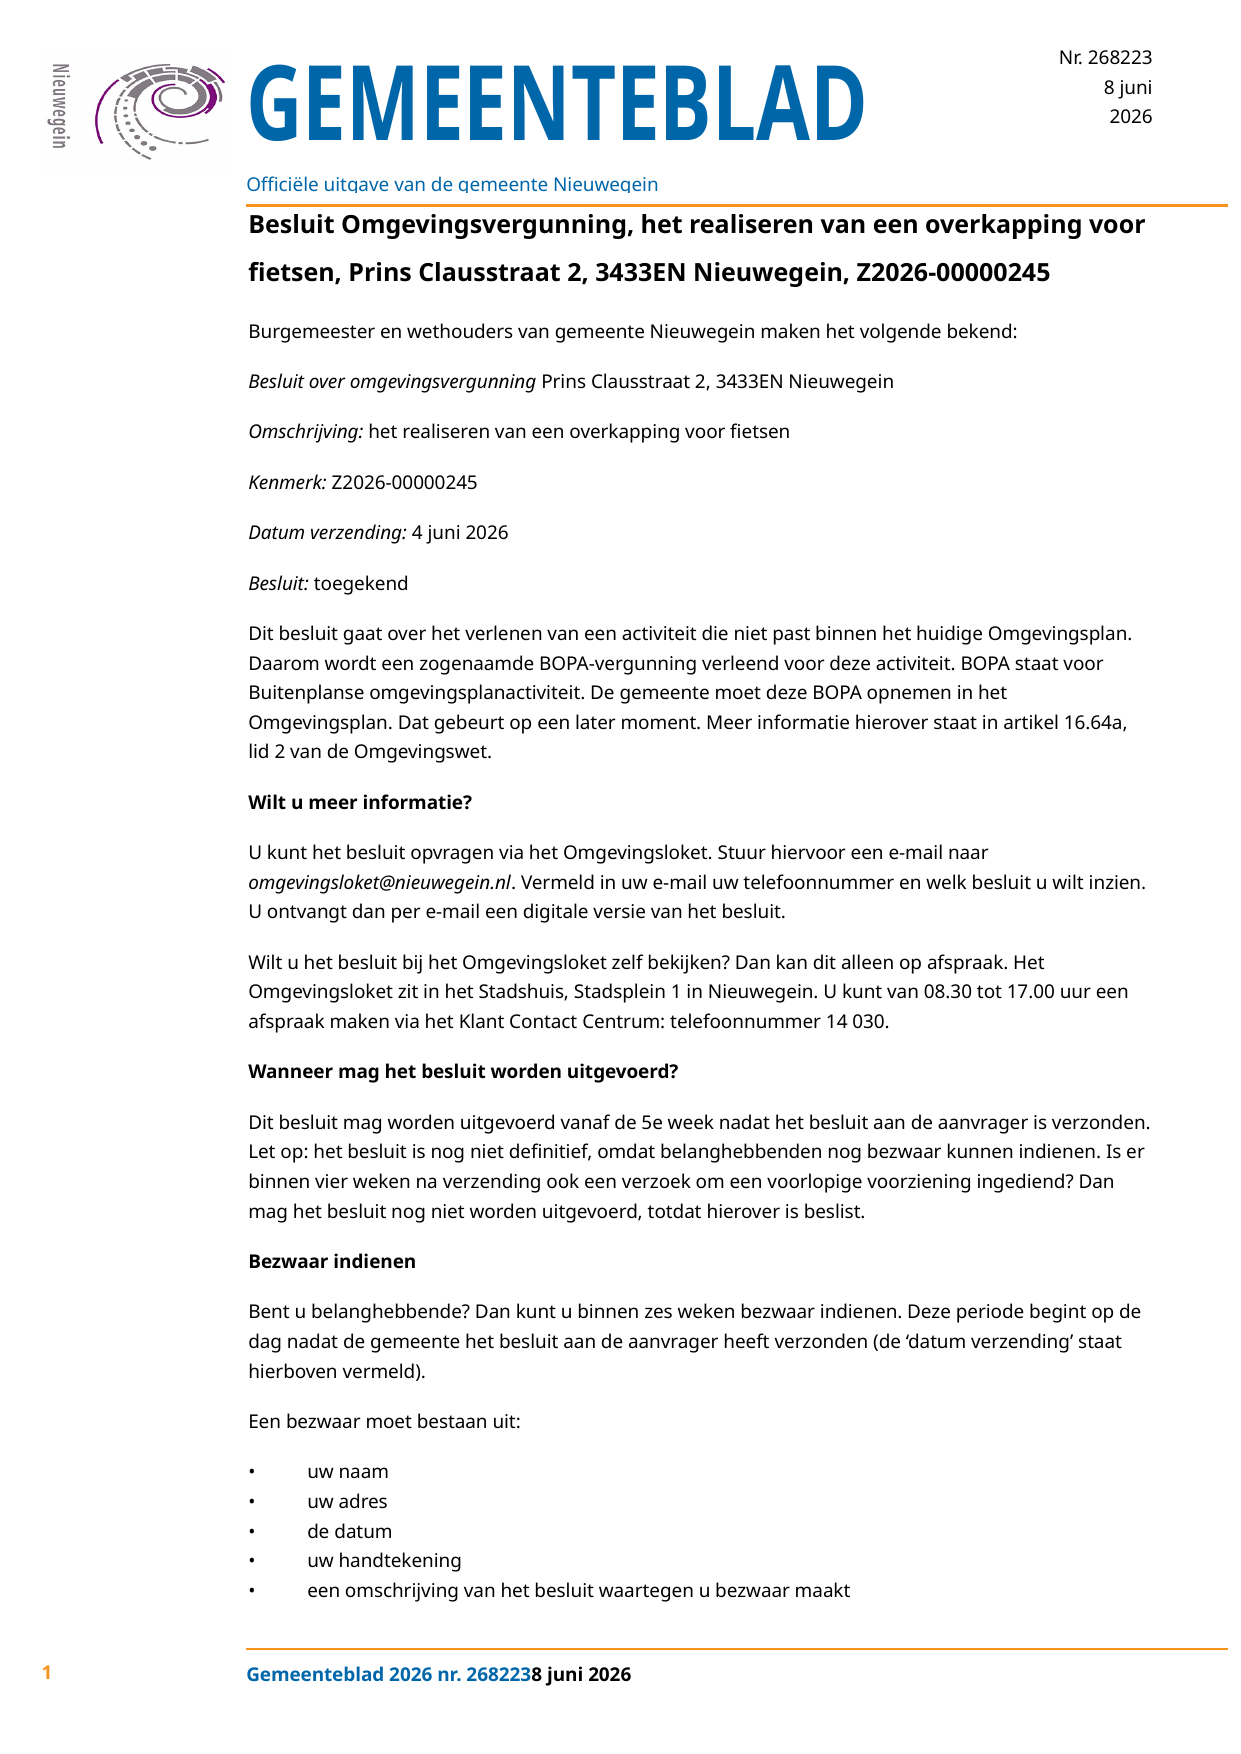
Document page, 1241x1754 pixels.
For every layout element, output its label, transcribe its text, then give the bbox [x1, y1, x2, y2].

text Wilt u meer informatie? [248, 789, 1152, 815]
list uw adres [248, 1488, 1152, 1514]
text Datum verzending: 4 juni 2026 [248, 519, 1152, 545]
text Besluit Omgevingsvergunning, het realiseren van een overkapping voor fietsen, Prins Clausstraat 2, 3433EN Nieuwegein, Z2026-00000245 [248, 207, 1152, 288]
text Besluit over omgevingsvergunning Prins Clausstraat 2, 3433EN Nieuwegein [248, 368, 1152, 394]
text Dit besluit gaat over het verlenen van een activiteit die niet past binnen het huidige Omgevingsplan. Daarom wordt een zogenaamde BOPA-vergunning verleend voor deze activiteit. BOPA staat voor Buitenplanse omgevingsplanactiviteit. De gemeente moet deze BOPA opnemen in het Omgevingsplan. Dat gebeurt op een later moment. Meer informatie hierover staat in artikel 16.64a, lid 2 van de Omgevingswet. [248, 620, 1152, 764]
picture [41, 47, 231, 172]
text Burgemeester en wethouders van gemeente Nieuwegein maken het volgende bekend: [248, 318, 1152, 344]
text Bent u belanghebbende? Dan kunt u binnen zes weken bezwaar indienen. Deze periode begint op de dag nadat de gemeente het besluit aan de aanvrager heeft verzonden (de ‘datum verzending’ staat hierboven vermeld). [248, 1299, 1152, 1384]
text Besluit: toegekend [248, 570, 1152, 596]
text Kenmerk: Z2026-00000245 [248, 469, 1152, 495]
text Een bezwaar moet bestaan uit: [248, 1408, 1152, 1434]
text Wilt u het besluit bij het Omgevingsloket zelf bekijken? Dan kan dit alleen op afspraak. Het Omgevingsloket zit in het Stadshuis, Stadsplein 1 in Nieuwegein. U kunt van 08.30 tot 17.00 uur een afspraak maken via het Klant Contact Centrum: telefoonnummer 14 030. [248, 949, 1152, 1034]
text Bezwaar indienen [248, 1248, 1152, 1274]
text U kunt het besluit opvragen via het Omgevingsloket. Stuur hiervoor een e-mail naar omgevingsloket@nieuwegein.nl. Vermeld in uw e-mail uw telefoonnummer en welk besluit u wilt inzien. U ontvangt dan per e-mail een digitale versie van het besluit. [248, 839, 1152, 924]
list een omschrijving van het besluit waartegen u bezwaar maakt [248, 1577, 1152, 1603]
list de datum [248, 1518, 1152, 1544]
list uw naam [248, 1459, 1152, 1484]
text Wanneer mag het besluit worden uitgevoerd? [248, 1059, 1152, 1084]
list uw handtekening [248, 1547, 1152, 1573]
text Omschrijving: het realiseren van een overkapping voor fietsen [248, 419, 1152, 444]
text Dit besluit mag worden uitgevoerd vanaf de 5e week nadat het besluit aan de aanvrager is verzonden. Let op: het besluit is nog niet definitief, omdat belanghebbenden nog bezwaar kunnen indienen. Is er binnen vier weken na verzending ook een verzoek om een voorlopige voorziening ingediend? Dan mag het besluit nog niet worden uitgevoerd, totdat hierover is beslist. [248, 1109, 1152, 1224]
